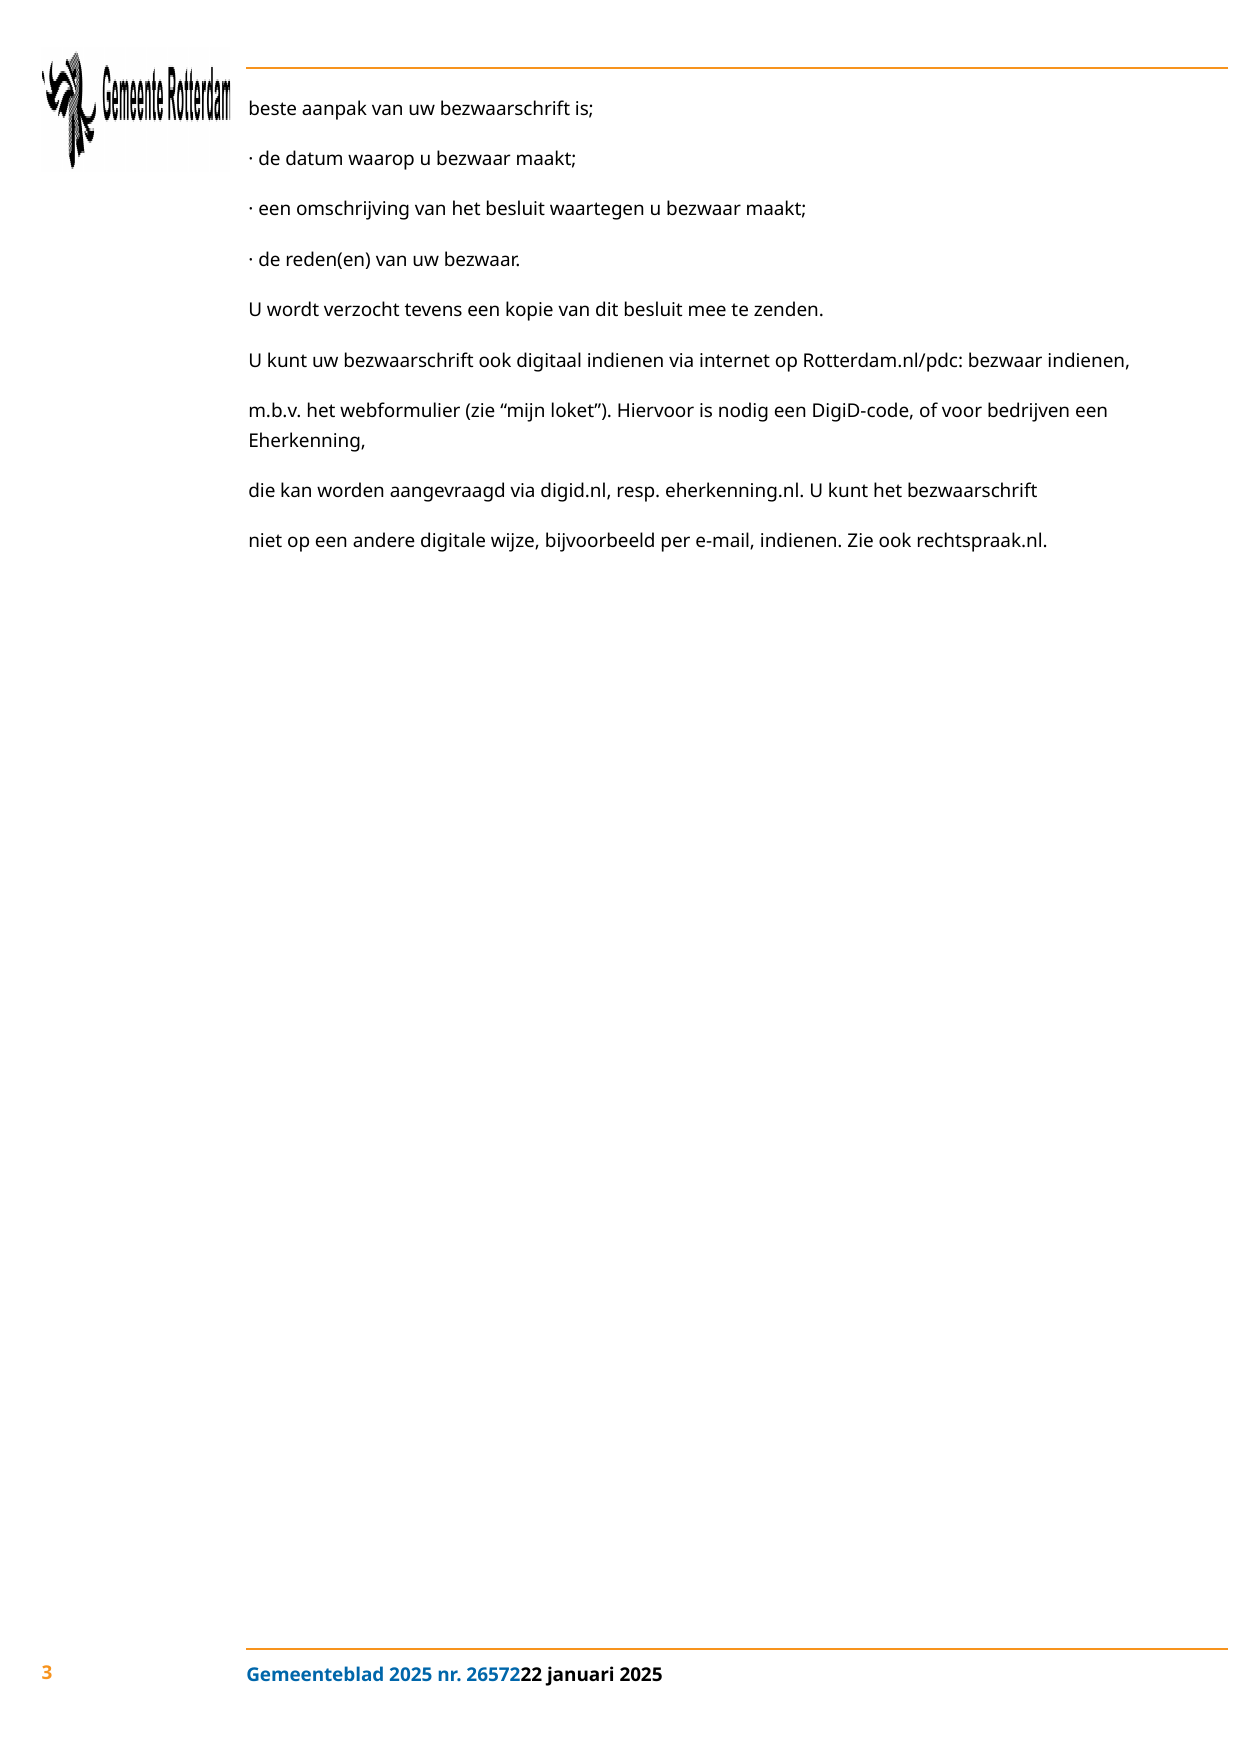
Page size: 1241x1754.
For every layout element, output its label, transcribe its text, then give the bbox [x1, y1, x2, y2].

picture [41, 47, 231, 172]
text · de datum waarop u bezwaar maakt; [248, 145, 1152, 171]
text m.b.v. het webformulier (zie “mijn loket”). Hiervoor is nodig een DigiD-code, of voor bedrijven een Eherkenning, [248, 397, 1152, 453]
text niet op een andere digitale wijze, bijvoorbeeld per e-mail, indienen. Zie ook rechtspraak.nl. [248, 528, 1152, 553]
text U kunt uw bezwaarschrift ook digitaal indienen via internet op Rotterdam.nl/pdc: bezwaar indienen, [248, 347, 1152, 373]
text beste aanpak van uw bezwaarschrift is; [248, 95, 1152, 121]
text · een omschrijving van het besluit waartegen u bezwaar maakt; [248, 196, 1152, 221]
text die kan worden aangevraagd via digid.nl, resp. eherkenning.nl. U kunt het bezwaarschrift [248, 477, 1152, 503]
text · de reden(en) van uw bezwaar. [248, 246, 1152, 272]
text U wordt verzocht tevens een kopie van dit besluit mee te zenden. [248, 296, 1152, 322]
